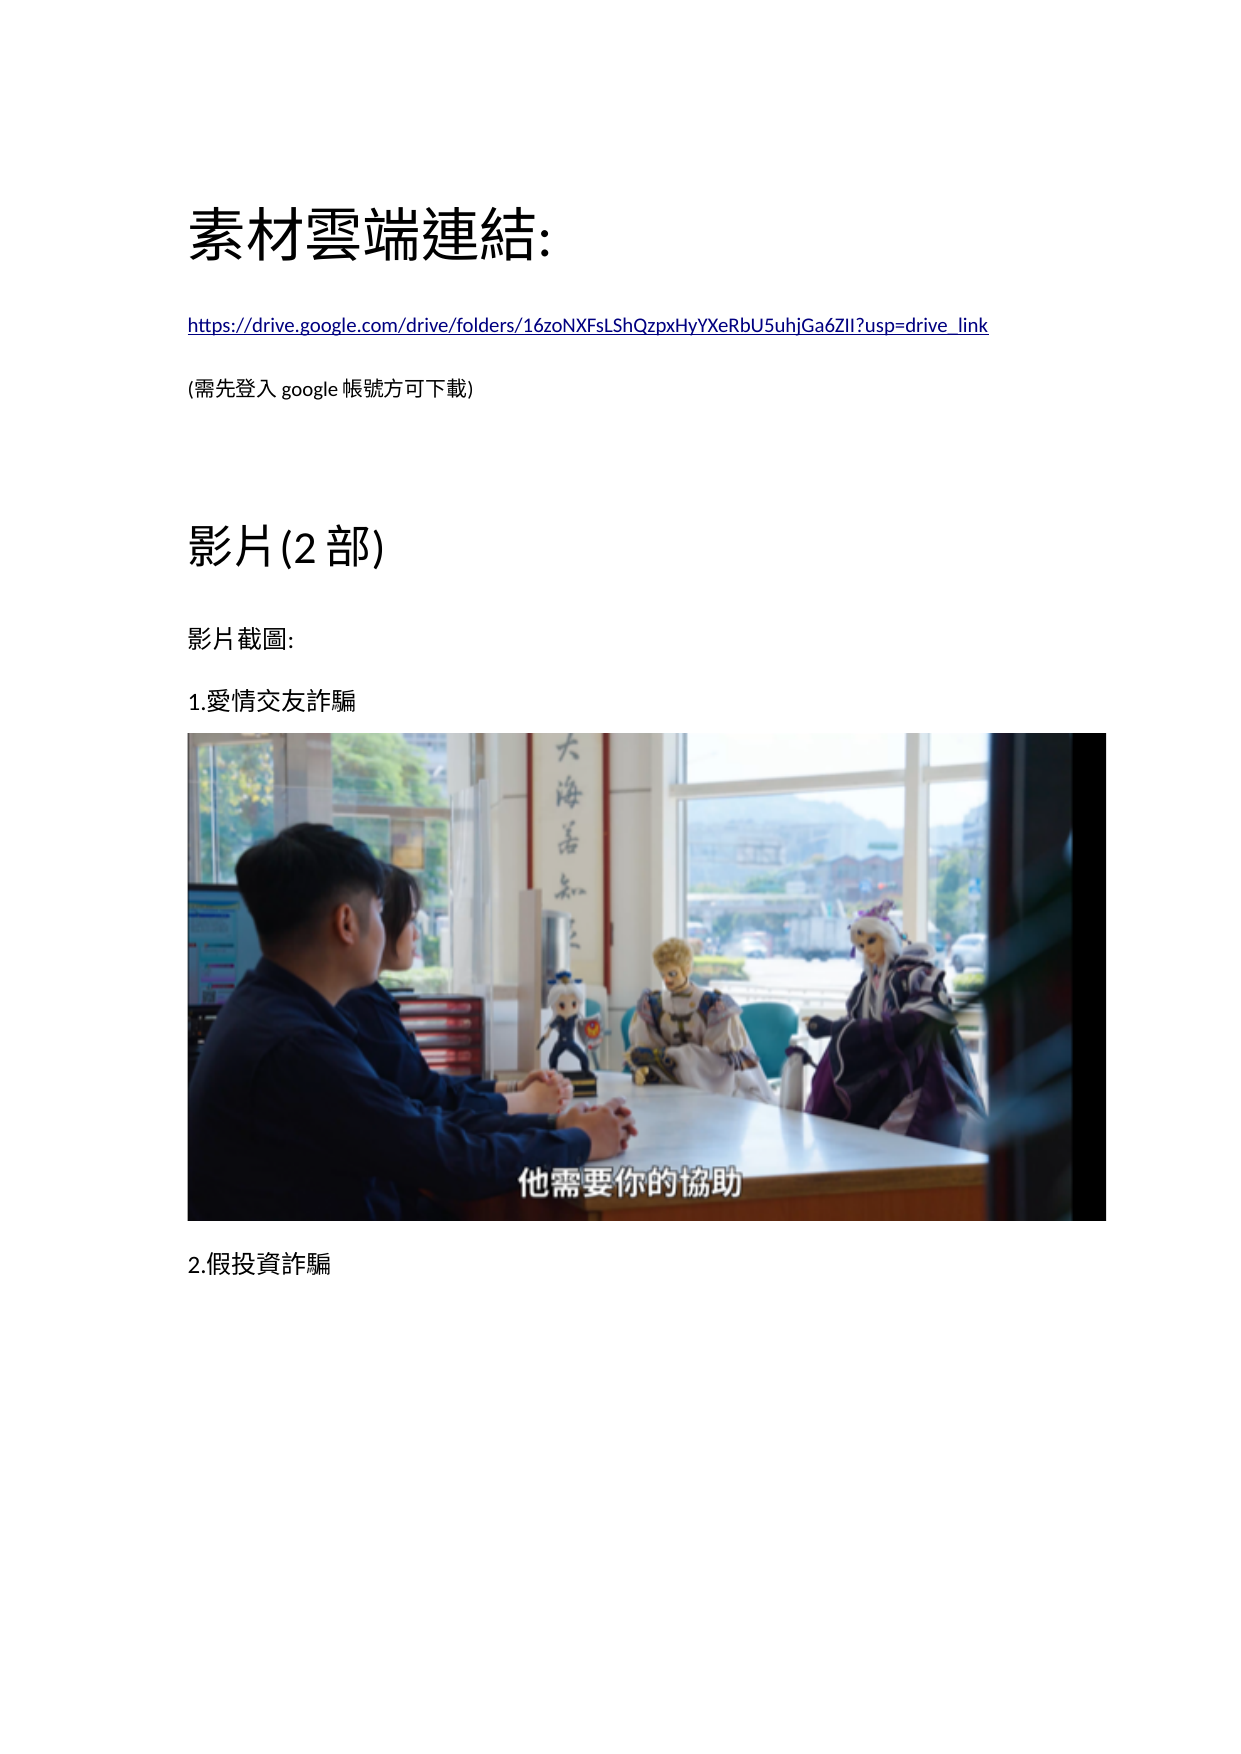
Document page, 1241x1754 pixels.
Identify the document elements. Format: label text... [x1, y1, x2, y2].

text 影片截圖: [187, 596, 1053, 658]
text 1.愛情交友詐騙 [187, 658, 1053, 721]
text 影片(2部) [187, 471, 1053, 596]
text (需先登入google帳號方可下載) [187, 346, 1053, 408]
text https://drive.google.com/drive/folders/16zoNXFsLShQzpxHyYXeRbU5uhjGa6ZII?usp=drive_link [187, 283, 1053, 346]
text 素材雲端連結: [187, 158, 1053, 283]
text 2.假投資詐騙 [187, 1221, 1053, 1283]
